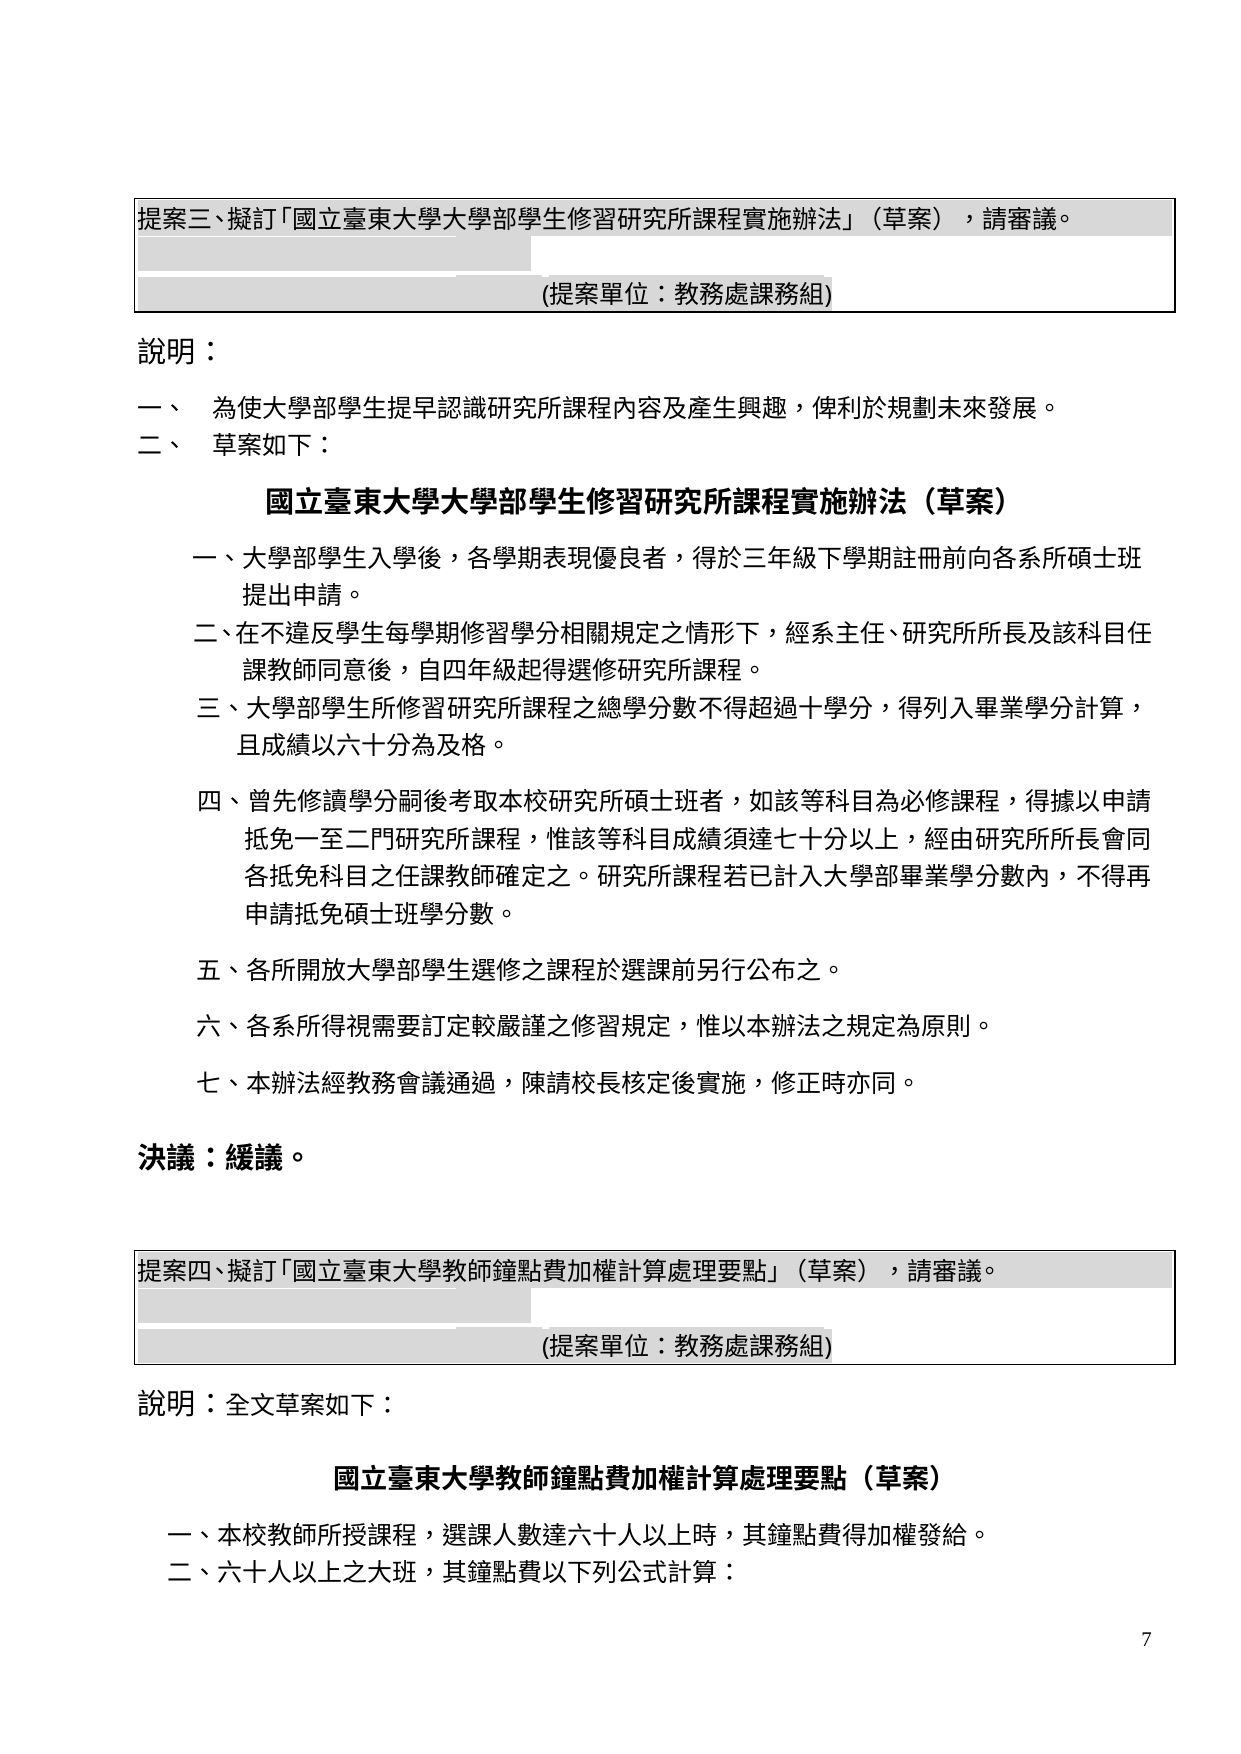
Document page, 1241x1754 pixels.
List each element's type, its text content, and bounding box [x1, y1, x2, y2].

text 七、本辦法經教務會議通過，陳請校長核定後實施，修正時亦同。 [196, 1062, 1152, 1100]
table_header 提案三、擬訂「國立臺東大學大學部學生修習研究所課程實施辦法」（草案），請審議。 (提案單位：教務處課務組) [135, 199, 1174, 311]
text 三、大學部學生所修習研究所課程之總學分數不得超過十學分，得列入畢業學分計算，且成績以六十分為及格。 [196, 687, 1152, 762]
text 二、六十人以上之大班，其鐘點費以下列公式計算： [167, 1552, 1152, 1589]
text 一、本校教師所授課程，選課人數達六十人以上時，其鐘點費得加權發給。 [167, 1514, 1152, 1552]
list 為使大學部學生提早認識研究所課程內容及產生興趣，俾利於規劃未來發展。 [137, 387, 1152, 425]
text 一、大學部學生入學後，各學期表現優良者，得於三年級下學期註冊前向各系所碩士班提出申請。 [193, 537, 1152, 612]
text 說明：全文草案如下： [137, 1365, 1152, 1439]
text 說明： [137, 313, 1152, 387]
text 決議：緩議。 [137, 1119, 1152, 1194]
text 二、在不違反學生每學期修習學分相關規定之情形下，經系主任、研究所所長及該科目任課教師同意後，自四年級起得選修研究所課程。 [193, 612, 1152, 687]
text 六、各系所得視需要訂定較嚴謹之修習規定，惟以本辦法之規定為原則。 [196, 1006, 1152, 1044]
list 草案如下： [137, 425, 1152, 462]
table_header 提案四、擬訂「國立臺東大學教師鐘點費加權計算處理要點」（草案），請審議。 (提案單位：教務處課務組) [135, 1251, 1174, 1363]
text 國立臺東大學教師鐘點費加權計算處理要點（草案） [137, 1439, 1152, 1514]
text 四、曾先修讀學分嗣後考取本校研究所碩士班者，如該等科目為必修課程，得據以申請抵免一至二門研究所課程，惟該等科目成績須達七十分以上，經由研究所所長會同各抵免科目之任課教師確定之。研究所課程若已計入大學部畢業學分數內，不得再申請抵免碩士班學分數。 [197, 781, 1152, 931]
text 國立臺東大學大學部學生修習研究所課程實施辦法（草案） [137, 462, 1152, 537]
text 五、各所開放大學部學生選修之課程於選課前另行公布之。 [196, 950, 1152, 987]
